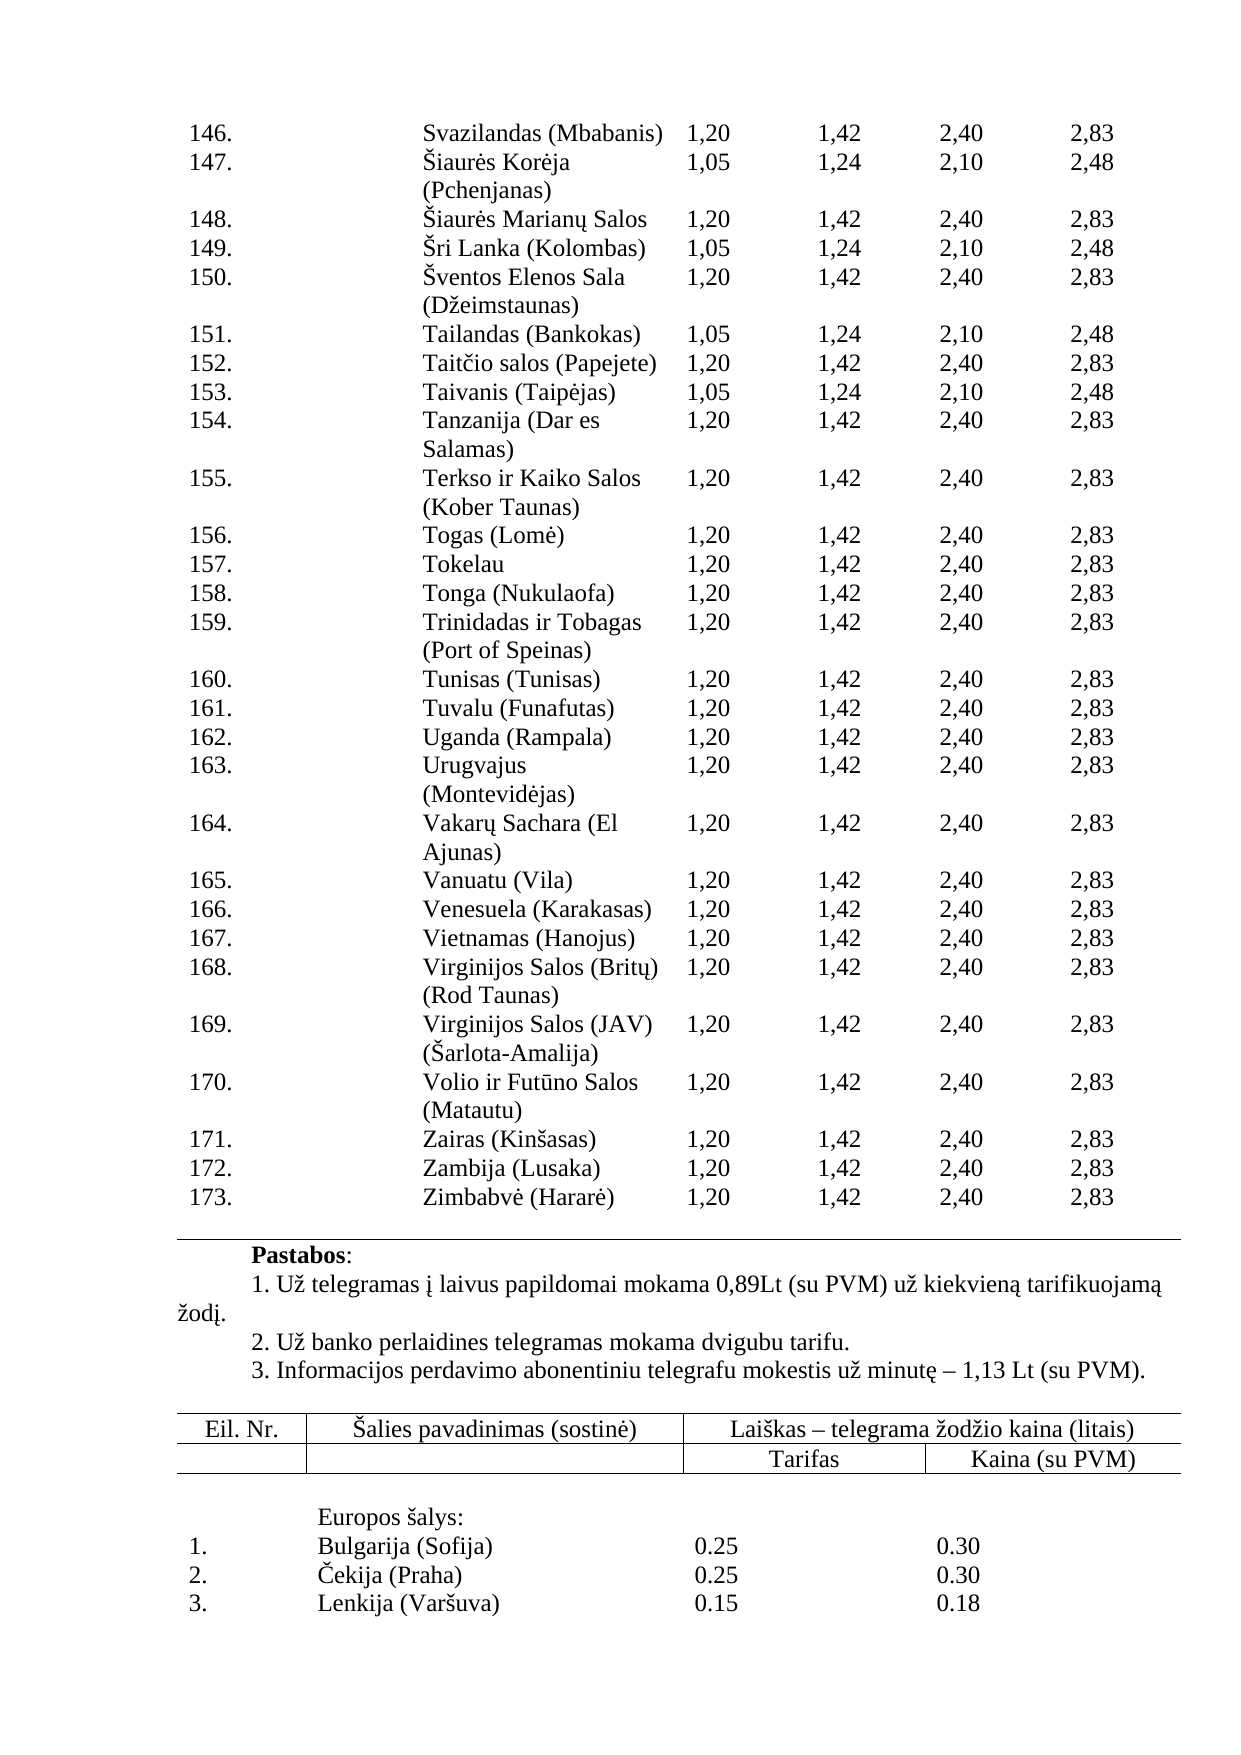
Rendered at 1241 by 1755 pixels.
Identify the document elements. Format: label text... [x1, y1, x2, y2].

table_cell [287, 521, 411, 549]
table_cell 1,42 [806, 463, 928, 521]
table_cell 2,40 [928, 521, 1059, 549]
table_cell Šri Lanka (Kolombas) [411, 233, 675, 262]
table_cell 1,24 [806, 377, 928, 406]
table_cell Šventos Elenos Sala (Džeimstaunas) [411, 262, 675, 319]
table_cell 1,20 [675, 521, 806, 549]
table_cell [287, 1182, 411, 1211]
table_cell 150. [177, 262, 287, 319]
table_cell 2,40 [928, 1009, 1059, 1067]
table_cell Togas (Lomė) [411, 521, 675, 549]
table_cell 168. [177, 952, 287, 1009]
table_cell [675, 1211, 806, 1239]
table_cell 1,42 [806, 751, 928, 808]
table_cell 1,42 [806, 952, 928, 1009]
table_cell [287, 377, 411, 406]
table_cell [287, 664, 411, 693]
table_cell [287, 204, 411, 233]
table_cell [287, 118, 411, 147]
table_cell Svazilandas (Mbabanis) [411, 118, 675, 147]
table_cell Vietnamas (Hanojus) [411, 923, 675, 952]
table_cell 162. [177, 722, 287, 751]
table_cell 1,42 [806, 348, 928, 377]
table_cell 1,42 [806, 664, 928, 693]
table_cell [287, 751, 411, 808]
table_cell 2,40 [928, 204, 1059, 233]
table_cell 2,10 [928, 233, 1059, 262]
table_cell [287, 549, 411, 578]
table_cell [925, 1474, 1181, 1502]
table_cell Kaina (su PVM) [926, 1444, 1181, 1472]
table_cell 1,42 [806, 1153, 928, 1182]
table_cell 1,05 [675, 233, 806, 262]
table_cell Tonga (Nukulaofa) [411, 578, 675, 607]
table_cell Vanuatu (Vila) [411, 866, 675, 894]
table_cell 149. [177, 233, 287, 262]
table_cell [177, 1474, 306, 1502]
table_cell [307, 1444, 683, 1472]
table_cell 173. [177, 1182, 287, 1211]
table_cell 1,42 [806, 521, 928, 549]
table_cell [411, 1211, 675, 1239]
table_cell [287, 1124, 411, 1153]
table_cell 167. [177, 923, 287, 952]
table_cell 172. [177, 1153, 287, 1182]
table_cell 2,83 [1059, 751, 1181, 808]
table_cell 2,40 [928, 348, 1059, 377]
table_cell Uganda (Rampala) [411, 722, 675, 751]
table_cell 1,05 [675, 147, 806, 204]
table_cell [287, 894, 411, 923]
table_cell 153. [177, 377, 287, 406]
table_cell 2,83 [1059, 521, 1181, 549]
table_cell [287, 233, 411, 262]
table_cell 1,20 [675, 866, 806, 894]
table_cell 2,40 [928, 952, 1059, 1009]
table_cell 2,40 [928, 808, 1059, 866]
table_cell [683, 1502, 925, 1531]
table_cell 1. [177, 1531, 306, 1560]
table_cell [287, 262, 411, 319]
table_cell [1059, 1211, 1181, 1239]
table_cell [287, 406, 411, 463]
table_cell Volio ir Futūno Salos (Matautu) [411, 1067, 675, 1124]
table_cell Zimbabvė (Hararė) [411, 1182, 675, 1211]
table_cell Bulgarija (Sofija) [306, 1531, 683, 1560]
table_cell 1,20 [675, 348, 806, 377]
table_cell 1,42 [806, 722, 928, 751]
table_cell 166. [177, 894, 287, 923]
table_header Šalies pavadinimas (sostinė) [307, 1414, 683, 1443]
table_cell 1,20 [675, 808, 806, 866]
table_cell 1,20 [675, 578, 806, 607]
table_cell Čekija (Praha) [306, 1560, 683, 1588]
table_cell Šiaurės Korėja (Pchenjanas) [411, 147, 675, 204]
table_cell 2,10 [928, 319, 1059, 348]
text Pastabos: [177, 1240, 1181, 1269]
table_cell 2,83 [1059, 204, 1181, 233]
table_cell 146. [177, 118, 287, 147]
table_cell [287, 1211, 411, 1239]
table_cell 1,20 [675, 751, 806, 808]
table_cell 155. [177, 463, 287, 521]
table_cell [287, 463, 411, 521]
table_cell 2,83 [1059, 923, 1181, 952]
table_cell [806, 1211, 928, 1239]
table_cell [287, 147, 411, 204]
table_cell 1,42 [806, 1009, 928, 1067]
table_cell 0.30 [925, 1531, 1181, 1560]
table_cell 1,05 [675, 377, 806, 406]
table_cell 160. [177, 664, 287, 693]
table_cell 2,40 [928, 664, 1059, 693]
table_cell [287, 1067, 411, 1124]
table_cell [287, 693, 411, 722]
table_cell 1,20 [675, 923, 806, 952]
table_cell 2,83 [1059, 1009, 1181, 1067]
table_cell 1,20 [675, 894, 806, 923]
table_cell 2,83 [1059, 894, 1181, 923]
table_cell 1,24 [806, 319, 928, 348]
table_cell Venesuela (Karakasas) [411, 894, 675, 923]
table_cell 152. [177, 348, 287, 377]
table_cell 2,40 [928, 118, 1059, 147]
table_cell 2,48 [1059, 147, 1181, 204]
text 2. Už banko perlaidines telegramas mokama dvigubu tarifu. [177, 1327, 1181, 1355]
table_cell 1,20 [675, 664, 806, 693]
table_cell Zambija (Lusaka) [411, 1153, 675, 1182]
table_cell 161. [177, 693, 287, 722]
table_cell 2,83 [1059, 808, 1181, 866]
table_cell 2,10 [928, 147, 1059, 204]
table_cell Trinidadas ir Tobagas (Port of Speinas) [411, 607, 675, 664]
table_cell 2,83 [1059, 118, 1181, 147]
table_cell 1,20 [675, 722, 806, 751]
table_cell 1,20 [675, 549, 806, 578]
table_cell [177, 1211, 287, 1239]
table_cell 1,42 [806, 204, 928, 233]
table_cell Tailandas (Bankokas) [411, 319, 675, 348]
table_cell Tarifas [684, 1444, 925, 1472]
table_cell 2,40 [928, 722, 1059, 751]
table_cell 1,42 [806, 549, 928, 578]
table_cell 2,83 [1059, 1124, 1181, 1153]
table_cell [287, 1009, 411, 1067]
table_cell [287, 952, 411, 1009]
table_cell [177, 1444, 306, 1472]
table_cell 171. [177, 1124, 287, 1153]
table_cell 1,42 [806, 866, 928, 894]
table_cell 2,40 [928, 549, 1059, 578]
table_cell 1,20 [675, 406, 806, 463]
table_cell 2,83 [1059, 1182, 1181, 1211]
table_cell Vakarų Sachara (El Ajunas) [411, 808, 675, 866]
table_cell 2. [177, 1560, 306, 1588]
table_cell 2,40 [928, 1153, 1059, 1182]
table_cell 1,42 [806, 808, 928, 866]
table_cell 2,40 [928, 894, 1059, 923]
table_cell 1,42 [806, 262, 928, 319]
table_cell [287, 348, 411, 377]
table_cell 1,20 [675, 204, 806, 233]
table_cell 154. [177, 406, 287, 463]
table_cell 2,83 [1059, 722, 1181, 751]
table_cell 1,20 [675, 463, 806, 521]
table_cell 1,20 [675, 1067, 806, 1124]
table_cell 170. [177, 1067, 287, 1124]
table_cell Tanzanija (Dar es Salamas) [411, 406, 675, 463]
table_cell 2,83 [1059, 578, 1181, 607]
table_cell 2,40 [928, 866, 1059, 894]
table_cell [287, 722, 411, 751]
table_cell Zairas (Kinšasas) [411, 1124, 675, 1153]
table_cell 2,83 [1059, 1067, 1181, 1124]
table_cell 2,40 [928, 751, 1059, 808]
table_cell 1,20 [675, 607, 806, 664]
table_cell 165. [177, 866, 287, 894]
table_cell 159. [177, 607, 287, 664]
table_cell 2,40 [928, 923, 1059, 952]
table_cell 2,40 [928, 262, 1059, 319]
table_cell Urugvajus (Montevidėjas) [411, 751, 675, 808]
table_cell 2,83 [1059, 348, 1181, 377]
table_cell [287, 319, 411, 348]
table_header Laiškas – telegrama žodžio kaina (litais) [684, 1414, 1181, 1443]
table_cell 148. [177, 204, 287, 233]
table_cell Taivanis (Taipėjas) [411, 377, 675, 406]
table_cell 2,83 [1059, 406, 1181, 463]
table_cell 2,83 [1059, 664, 1181, 693]
table_cell [683, 1474, 925, 1502]
table_cell 2,83 [1059, 463, 1181, 521]
table_cell 164. [177, 808, 287, 866]
table_cell 156. [177, 521, 287, 549]
table_cell 158. [177, 578, 287, 607]
table_cell 2,83 [1059, 1153, 1181, 1182]
table_cell 1,24 [806, 147, 928, 204]
table_cell 2,40 [928, 693, 1059, 722]
table_cell 2,48 [1059, 233, 1181, 262]
table_cell 1,42 [806, 578, 928, 607]
table_cell 1,42 [806, 693, 928, 722]
table_cell 1,24 [806, 233, 928, 262]
table_cell Lenkija (Varšuva) [306, 1589, 683, 1617]
table_cell [928, 1211, 1059, 1239]
table_cell 1,20 [675, 118, 806, 147]
table_cell [287, 578, 411, 607]
table_cell 2,40 [928, 463, 1059, 521]
table_cell 2,40 [928, 578, 1059, 607]
table_cell 1,42 [806, 607, 928, 664]
table_cell 2,83 [1059, 693, 1181, 722]
table_cell 1,42 [806, 406, 928, 463]
table_cell [287, 1153, 411, 1182]
table_cell 2,40 [928, 1124, 1059, 1153]
table_cell 169. [177, 1009, 287, 1067]
table_cell Virginijos Salos (JAV) (Šarlota-Amalija) [411, 1009, 675, 1067]
table_cell 2,40 [928, 406, 1059, 463]
table_cell 2,40 [928, 1182, 1059, 1211]
table_cell 1,20 [675, 1182, 806, 1211]
table_cell 1,42 [806, 1124, 928, 1153]
table_cell 1,20 [675, 1009, 806, 1067]
table_cell 2,40 [928, 1067, 1059, 1124]
table_cell [287, 866, 411, 894]
table_cell [177, 1502, 306, 1531]
table_cell 2,83 [1059, 866, 1181, 894]
table_cell 1,20 [675, 693, 806, 722]
table_cell 2,83 [1059, 607, 1181, 664]
table_cell 2,40 [928, 607, 1059, 664]
table_cell Tokelau [411, 549, 675, 578]
table_cell 0.15 [683, 1589, 925, 1617]
table_cell Europos šalys: [306, 1502, 683, 1531]
table_cell 147. [177, 147, 287, 204]
table_cell [306, 1474, 683, 1502]
table_cell 0.18 [925, 1589, 1181, 1617]
table_cell 1,20 [675, 1124, 806, 1153]
table_cell 2,10 [928, 377, 1059, 406]
table_cell 151. [177, 319, 287, 348]
table_cell Tunisas (Tunisas) [411, 664, 675, 693]
text 1. Už telegramas į laivus papildomai mokama 0,89Lt (su PVM) už kiekvieną tarifikuojamą žodį. [177, 1269, 1181, 1327]
table_cell Virginijos Salos (Britų) (Rod Taunas) [411, 952, 675, 1009]
table_cell 1,20 [675, 952, 806, 1009]
table_cell 0.25 [683, 1531, 925, 1560]
table_cell Terkso ir Kaiko Salos (Kober Taunas) [411, 463, 675, 521]
table_cell 1,20 [675, 262, 806, 319]
table_cell [925, 1502, 1181, 1531]
text 3. Informacijos perdavimo abonentiniu telegrafu mokestis už minutę – 1,13 Lt (su PVM). [177, 1355, 1181, 1384]
table_cell 0.30 [925, 1560, 1181, 1588]
table_cell 0.25 [683, 1560, 925, 1588]
table_cell Taitčio salos (Papejete) [411, 348, 675, 377]
table_cell Šiaurės Marianų Salos [411, 204, 675, 233]
table_cell [287, 607, 411, 664]
table_cell 1,05 [675, 319, 806, 348]
table_cell 2,83 [1059, 262, 1181, 319]
table_cell Tuvalu (Funafutas) [411, 693, 675, 722]
table_cell 2,48 [1059, 319, 1181, 348]
table_cell 1,42 [806, 1182, 928, 1211]
table_cell 1,42 [806, 1067, 928, 1124]
table_cell 2,83 [1059, 549, 1181, 578]
table_cell 3. [177, 1589, 306, 1617]
table_header Eil. Nr. [177, 1414, 306, 1443]
table_cell 1,42 [806, 118, 928, 147]
table_cell 1,42 [806, 923, 928, 952]
table_cell 2,48 [1059, 377, 1181, 406]
table_cell 2,83 [1059, 952, 1181, 1009]
table_cell 163. [177, 751, 287, 808]
table_cell 1,42 [806, 894, 928, 923]
table_cell 1,20 [675, 1153, 806, 1182]
table_cell [287, 808, 411, 866]
table_cell [287, 923, 411, 952]
table_cell 157. [177, 549, 287, 578]
